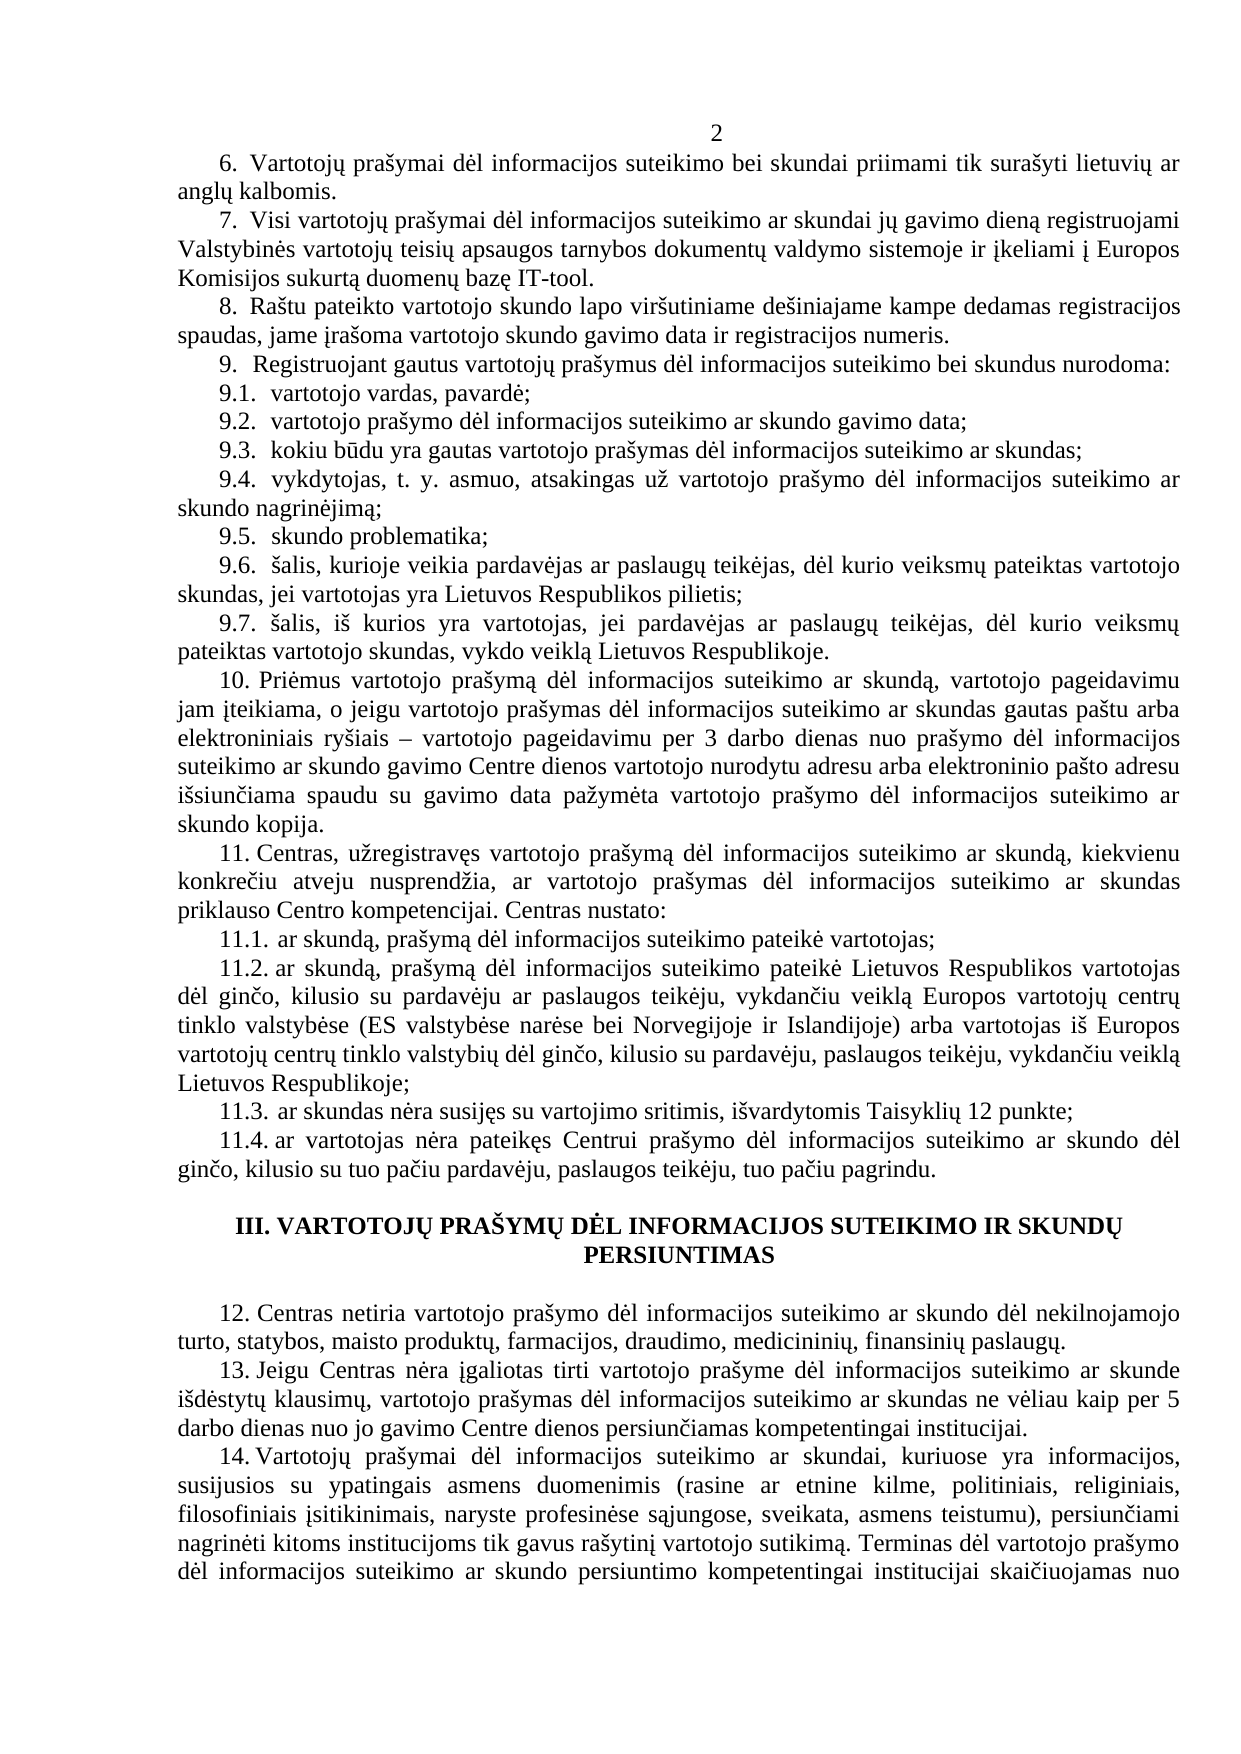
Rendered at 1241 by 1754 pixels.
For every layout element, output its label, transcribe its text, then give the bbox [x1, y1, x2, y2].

text 9.1. vartotojo vardas, pavardė; [177, 378, 1181, 406]
text 9.3. kokiu būdu yra gautas vartotojo prašymas dėl informacijos suteikimo ar skundas; [177, 435, 1181, 464]
text 14. Vartotojų prašymai dėl informacijos suteikimo ar skundai, kuriuose yra informacijos, susijusios su ypatingais asmens duomenimis (rasine ar etnine kilme, politiniais, religiniais, filosofiniais įsitikinimais, naryste profesinėse sąjungose, sveikata, asmens teistumu), persiunčiami nagrinėti kitoms institucijoms tik gavus rašytinį vartotojo sutikimą. Terminas dėl vartotojo prašymo dėl informacijos suteikimo ar skundo persiuntimo kompetentingai institucijai skaičiuojamas nuo [177, 1441, 1181, 1585]
text 9. Registruojant gautus vartotojų prašymus dėl informacijos suteikimo bei skundus nurodoma: [177, 349, 1181, 378]
text 12. Centras netiria vartotojo prašymo dėl informacijos suteikimo ar skundo dėl nekilnojamojo turto, statybos, maisto produktų, farmacijos, draudimo, medicininių, finansinių paslaugų. [177, 1298, 1181, 1355]
text 9.5. skundo problematika; [177, 521, 1181, 550]
text III. VARTOTOJŲ PRAŠYMŲ DĖL INFORMACIJOS SUTEIKIMO IR SKUNDŲ PERSIUNTIMAS [177, 1211, 1181, 1269]
text 7. Visi vartotojų prašymai dėl informacijos suteikimo ar skundai jų gavimo dieną registruojami Valstybinės vartotojų teisių apsaugos tarnybos dokumentų valdymo sistemoje ir įkeliami į Europos Komisijos sukurtą duomenų bazę IT-tool. [177, 205, 1181, 291]
text 13. Jeigu Centras nėra įgaliotas tirti vartotojo prašyme dėl informacijos suteikimo ar skunde išdėstytų klausimų, vartotojo prašymas dėl informacijos suteikimo ar skundas ne vėliau kaip per 5 darbo dienas nuo jo gavimo Centre dienos persiunčiamas kompetentingai institucijai. [177, 1355, 1181, 1441]
text 8. Raštu pateikto vartotojo skundo lapo viršutiniame dešiniajame kampe dedamas registracijos spaudas, jame įrašoma vartotojo skundo gavimo data ir registracijos numeris. [177, 291, 1181, 349]
text 11.2. ar skundą, prašymą dėl informacijos suteikimo pateikė Lietuvos Respublikos vartotojas dėl ginčo, kilusio su pardavėju ar paslaugos teikėju, vykdančiu veiklą Europos vartotojų centrų tinklo valstybėse (ES valstybėse narėse bei Norvegijoje ir Islandijoje) arba vartotojas iš Europos vartotojų centrų tinklo valstybių dėl ginčo, kilusio su pardavėju, paslaugos teikėju, vykdančiu veiklą Lietuvos Respublikoje; [177, 953, 1181, 1096]
text 9.4. vykdytojas, t. y. asmuo, atsakingas už vartotojo prašymo dėl informacijos suteikimo ar skundo nagrinėjimą; [177, 464, 1181, 521]
text 11. Centras, užregistravęs vartotojo prašymą dėl informacijos suteikimo ar skundą, kiekvienu konkrečiu atveju nusprendžia, ar vartotojo prašymas dėl informacijos suteikimo ar skundas priklauso Centro kompetencijai. Centras nustato: [177, 838, 1181, 924]
text 11.3. ar skundas nėra susijęs su vartojimo sritimis, išvardytomis Taisyklių 12 punkte; [177, 1096, 1181, 1125]
text 10. Priėmus vartotojo prašymą dėl informacijos suteikimo ar skundą, vartotojo pageidavimu jam įteikiama, o jeigu vartotojo prašymas dėl informacijos suteikimo ar skundas gautas paštu arba elektroniniais ryšiais – vartotojo pageidavimu per 3 darbo dienas nuo prašymo dėl informacijos suteikimo ar skundo gavimo Centre dienos vartotojo nurodytu adresu arba elektroninio pašto adresu išsiunčiama spaudu su gavimo data pažymėta vartotojo prašymo dėl informacijos suteikimo ar skundo kopija. [177, 665, 1181, 838]
text 6. Vartotojų prašymai dėl informacijos suteikimo bei skundai priimami tik surašyti lietuvių ar anglų kalbomis. [177, 148, 1181, 205]
text 9.7. šalis, iš kurios yra vartotojas, jei pardavėjas ar paslaugų teikėjas, dėl kurio veiksmų pateiktas vartotojo skundas, vykdo veiklą Lietuvos Respublikoje. [177, 608, 1181, 665]
text 9.2. vartotojo prašymo dėl informacijos suteikimo ar skundo gavimo data; [177, 406, 1181, 435]
text 11.4. ar vartotojas nėra pateikęs Centrui prašymo dėl informacijos suteikimo ar skundo dėl ginčo, kilusio su tuo pačiu pardavėju, paslaugos teikėju, tuo pačiu pagrindu. [177, 1125, 1181, 1183]
text 9.6. šalis, kurioje veikia pardavėjas ar paslaugų teikėjas, dėl kurio veiksmų pateiktas vartotojo skundas, jei vartotojas yra Lietuvos Respublikos pilietis; [177, 550, 1181, 608]
text 11.1. ar skundą, prašymą dėl informacijos suteikimo pateikė vartotojas; [177, 924, 1181, 953]
